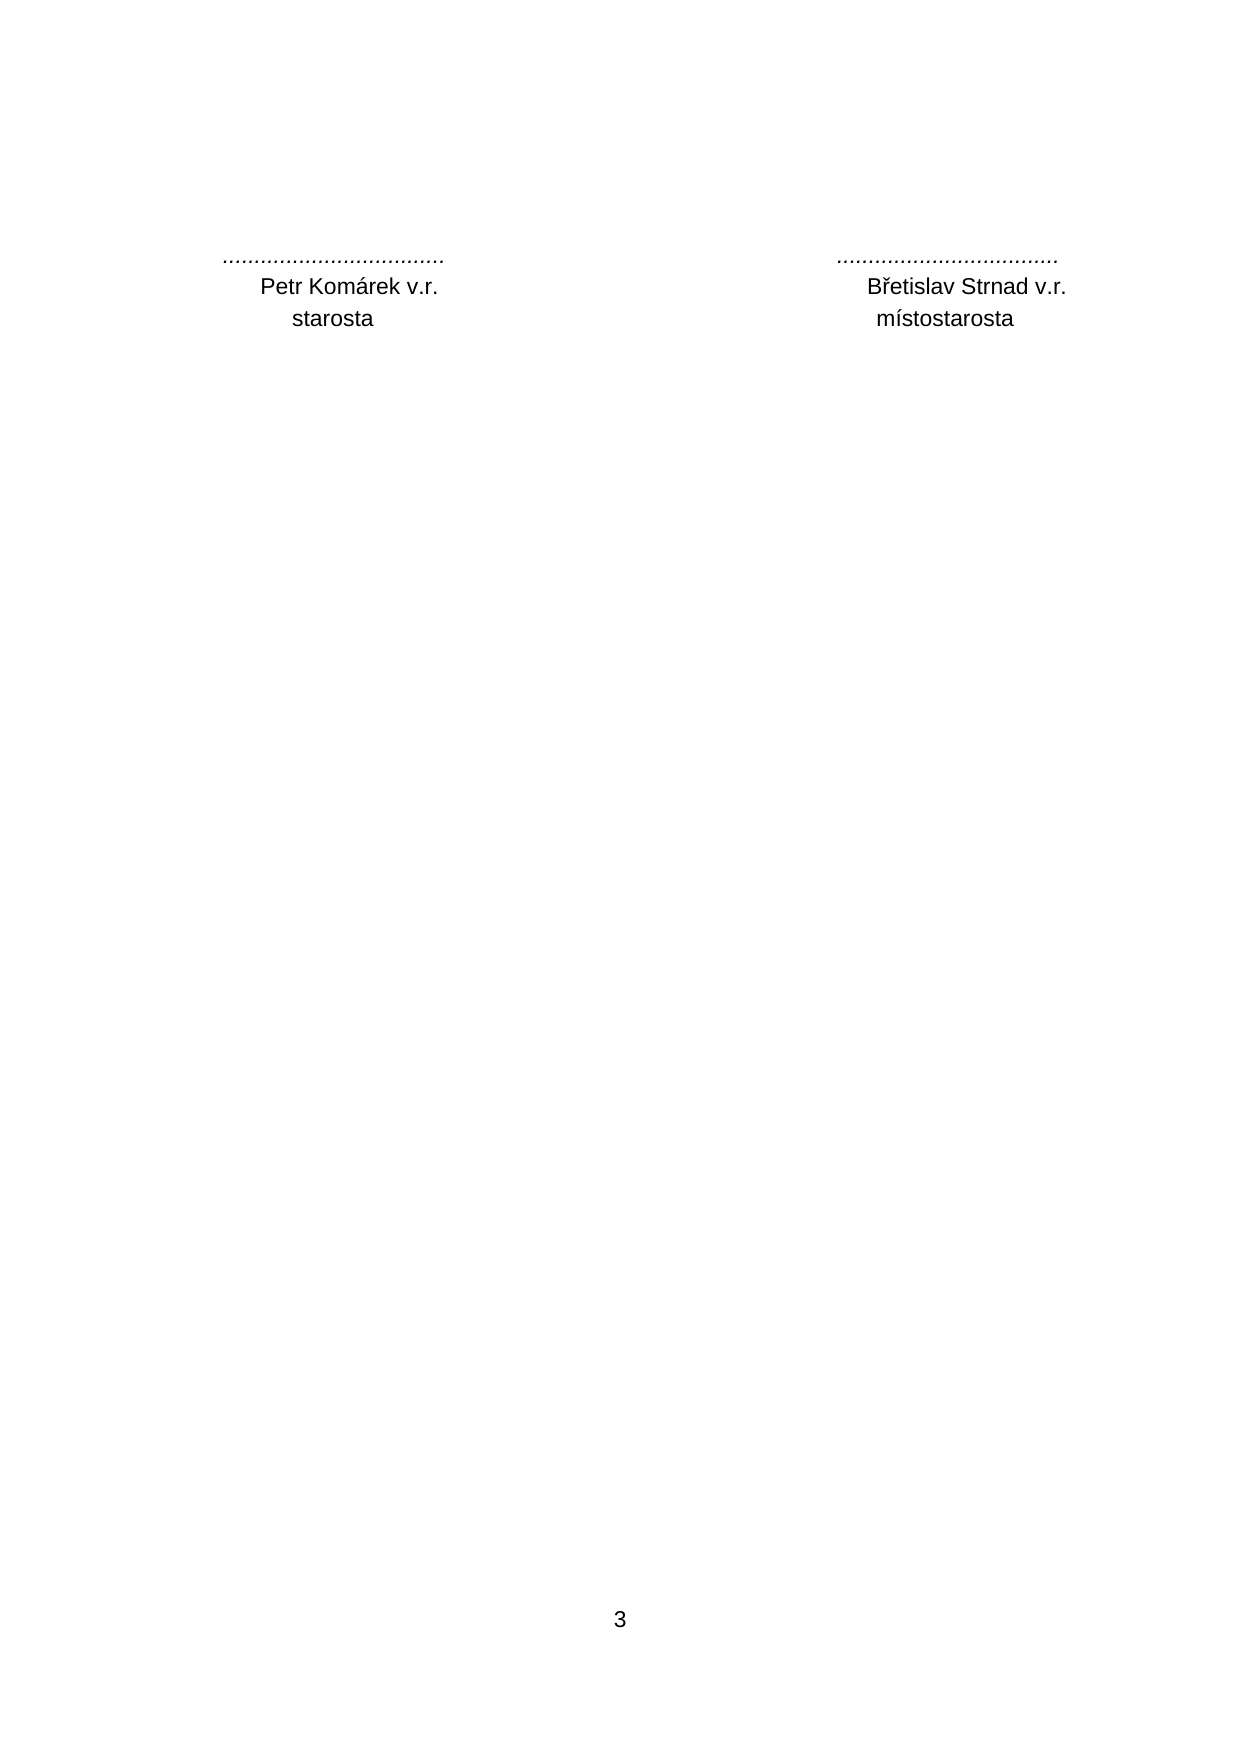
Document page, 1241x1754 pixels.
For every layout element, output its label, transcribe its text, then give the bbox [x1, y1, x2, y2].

text Petr Komárek v.r. Břetislav Strnad v.r. [148, 273, 1093, 300]
text ................................... ................................... [148, 242, 1093, 268]
text starosta místostarosta [148, 305, 1093, 331]
